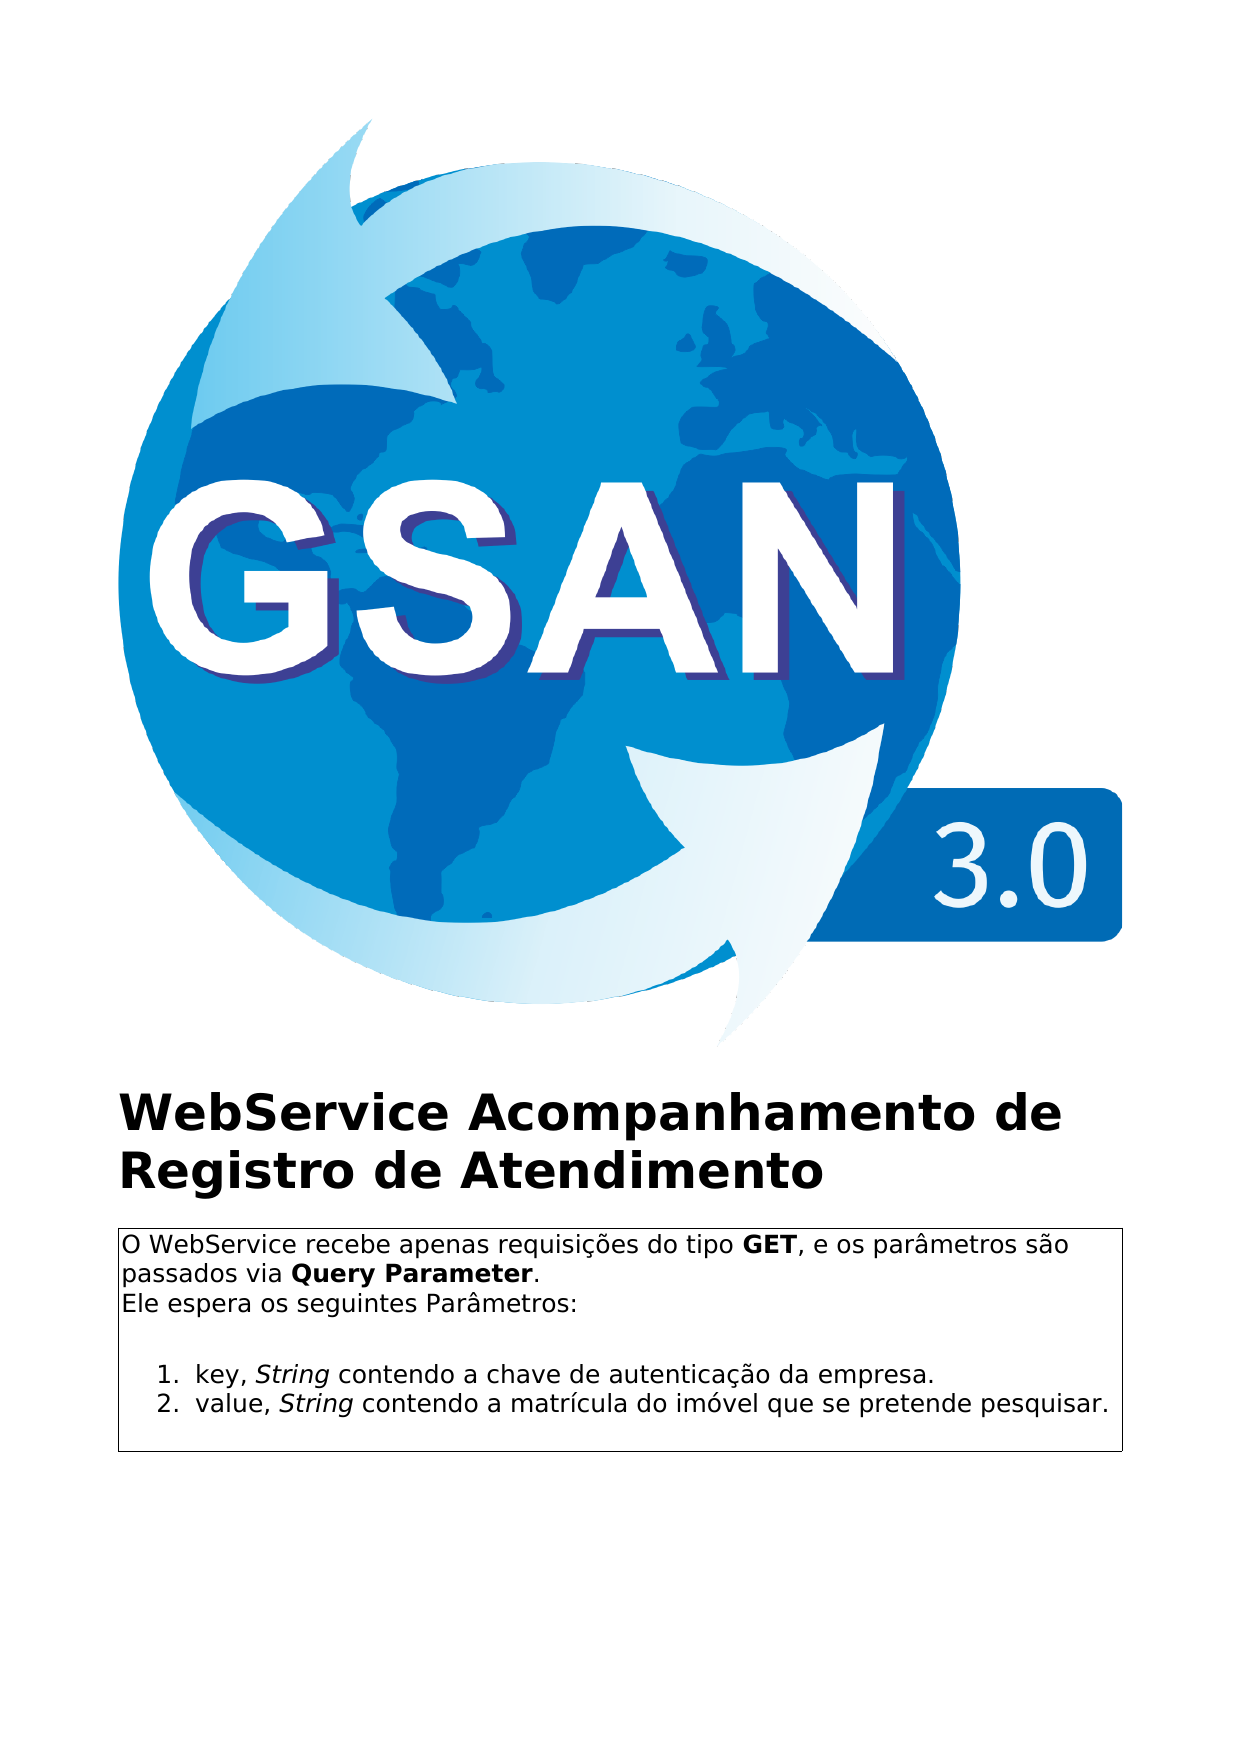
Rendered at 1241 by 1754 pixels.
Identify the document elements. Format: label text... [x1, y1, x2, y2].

table_header O WebService recebe apenas requisições do tipo GET, e os parâmetros são passados via Query Parameter. Ele espera os seguintes Parâmetros: key, String contendo a chave de autenticação da empresa. value, String contendo a matrícula do imóvel que se pretende pesquisar. [119, 1229, 1122, 1451]
subtitle WebService Acompanhamento de Registro de Atendimento [118, 1084, 1122, 1200]
picture [118, 118, 1123, 1047]
